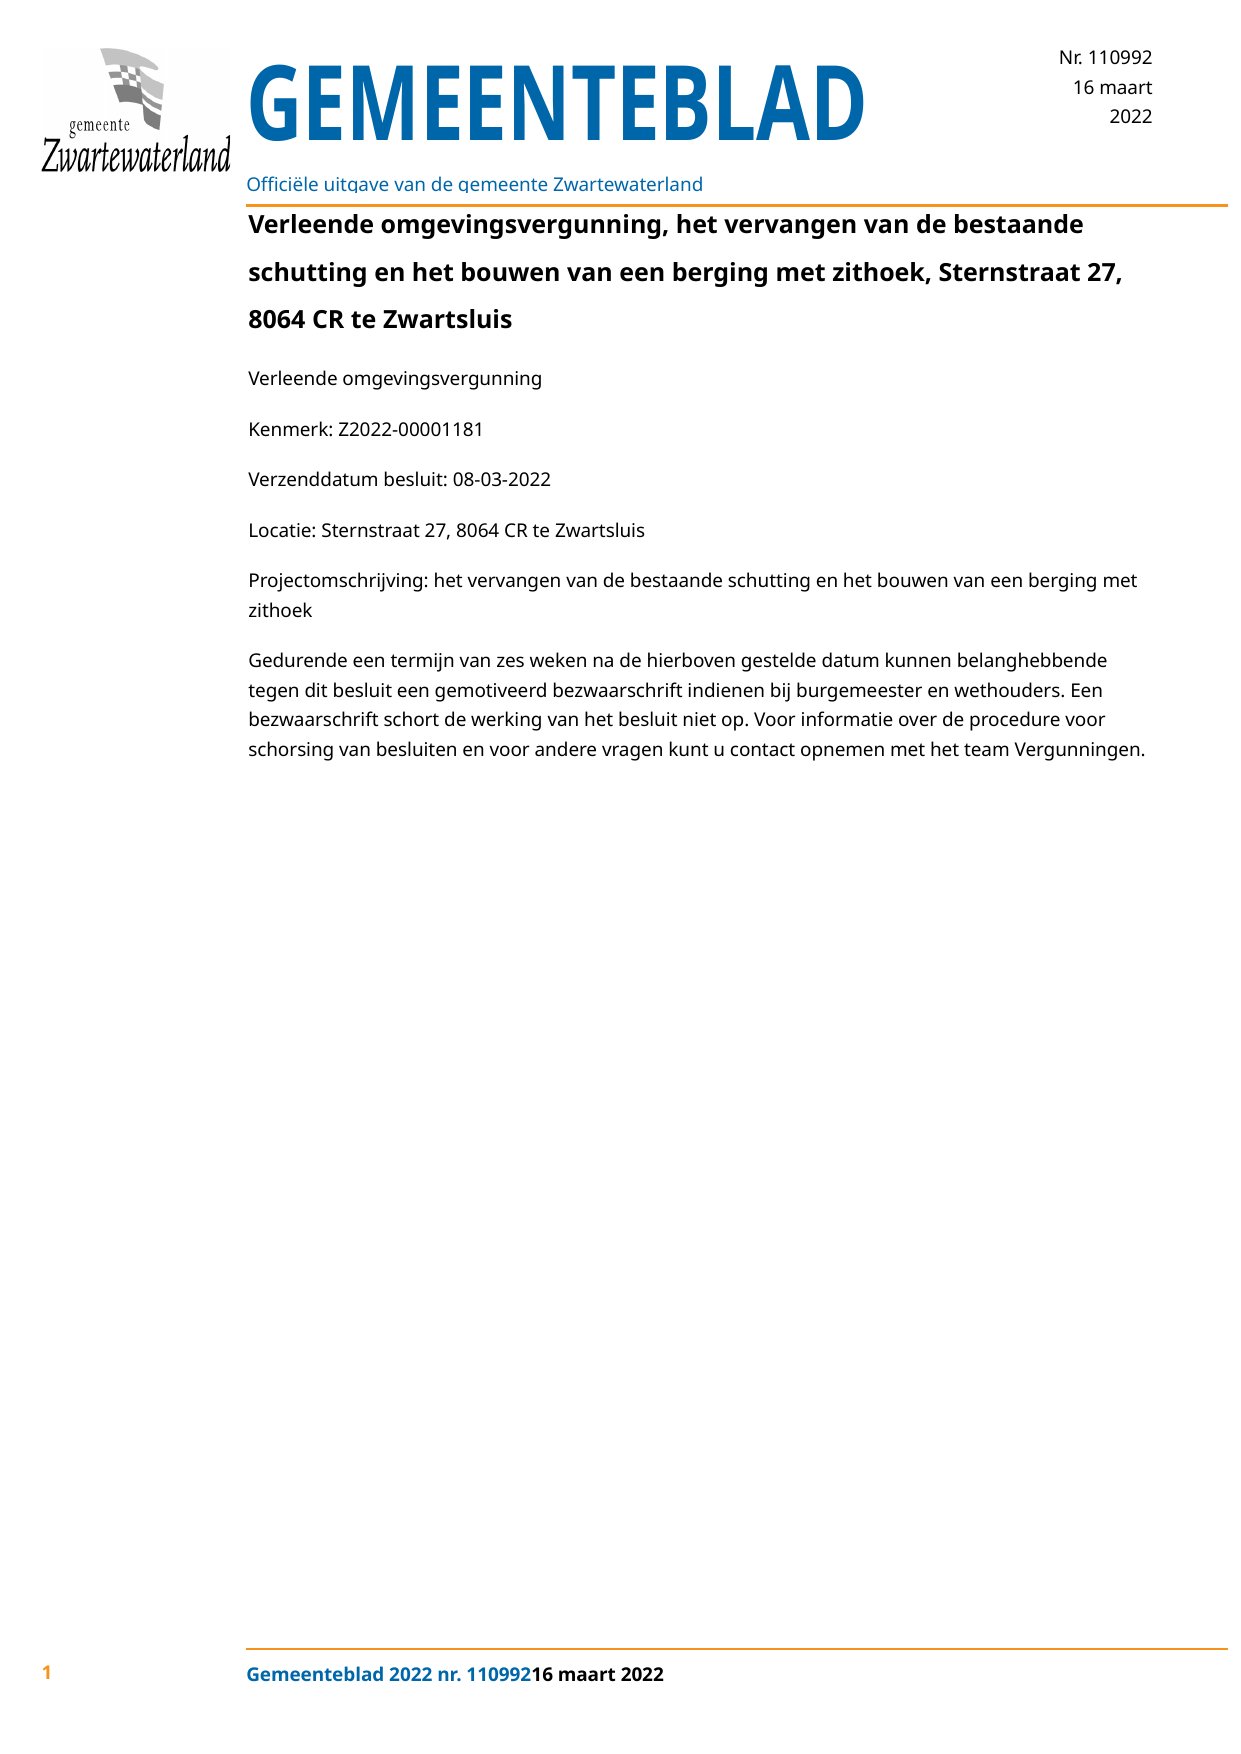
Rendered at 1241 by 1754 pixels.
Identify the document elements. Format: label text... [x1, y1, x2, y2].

text Verleende omgevingsvergunning [248, 366, 1152, 391]
text Verzenddatum besluit: 08-03-2022 [248, 466, 1152, 492]
text Locatie: Sternstraat 27, 8064 CR te Zwartsluis [248, 517, 1152, 542]
picture [41, 47, 231, 172]
text Gedurende een termijn van zes weken na de hierboven gestelde datum kunnen belanghebbende tegen dit besluit een gemotiveerd bezwaarschrift indienen bij burgemeester en wethouders. Een bezwaarschrift schort de werking van het besluit niet op. Voor informatie over de procedure voor schorsing van besluiten en voor andere vragen kunt u contact opnemen met het team Vergunningen. [248, 647, 1152, 762]
text Kenmerk: Z2022-00001181 [248, 416, 1152, 442]
text Verleende omgevingsvergunning, het vervangen van de bestaande schutting en het bouwen van een berging met zithoek, Sternstraat 27, 8064 CR te Zwartsluis [248, 207, 1152, 336]
text Projectomschrijving: het vervangen van de bestaande schutting en het bouwen van een berging met zithoek [248, 567, 1152, 622]
